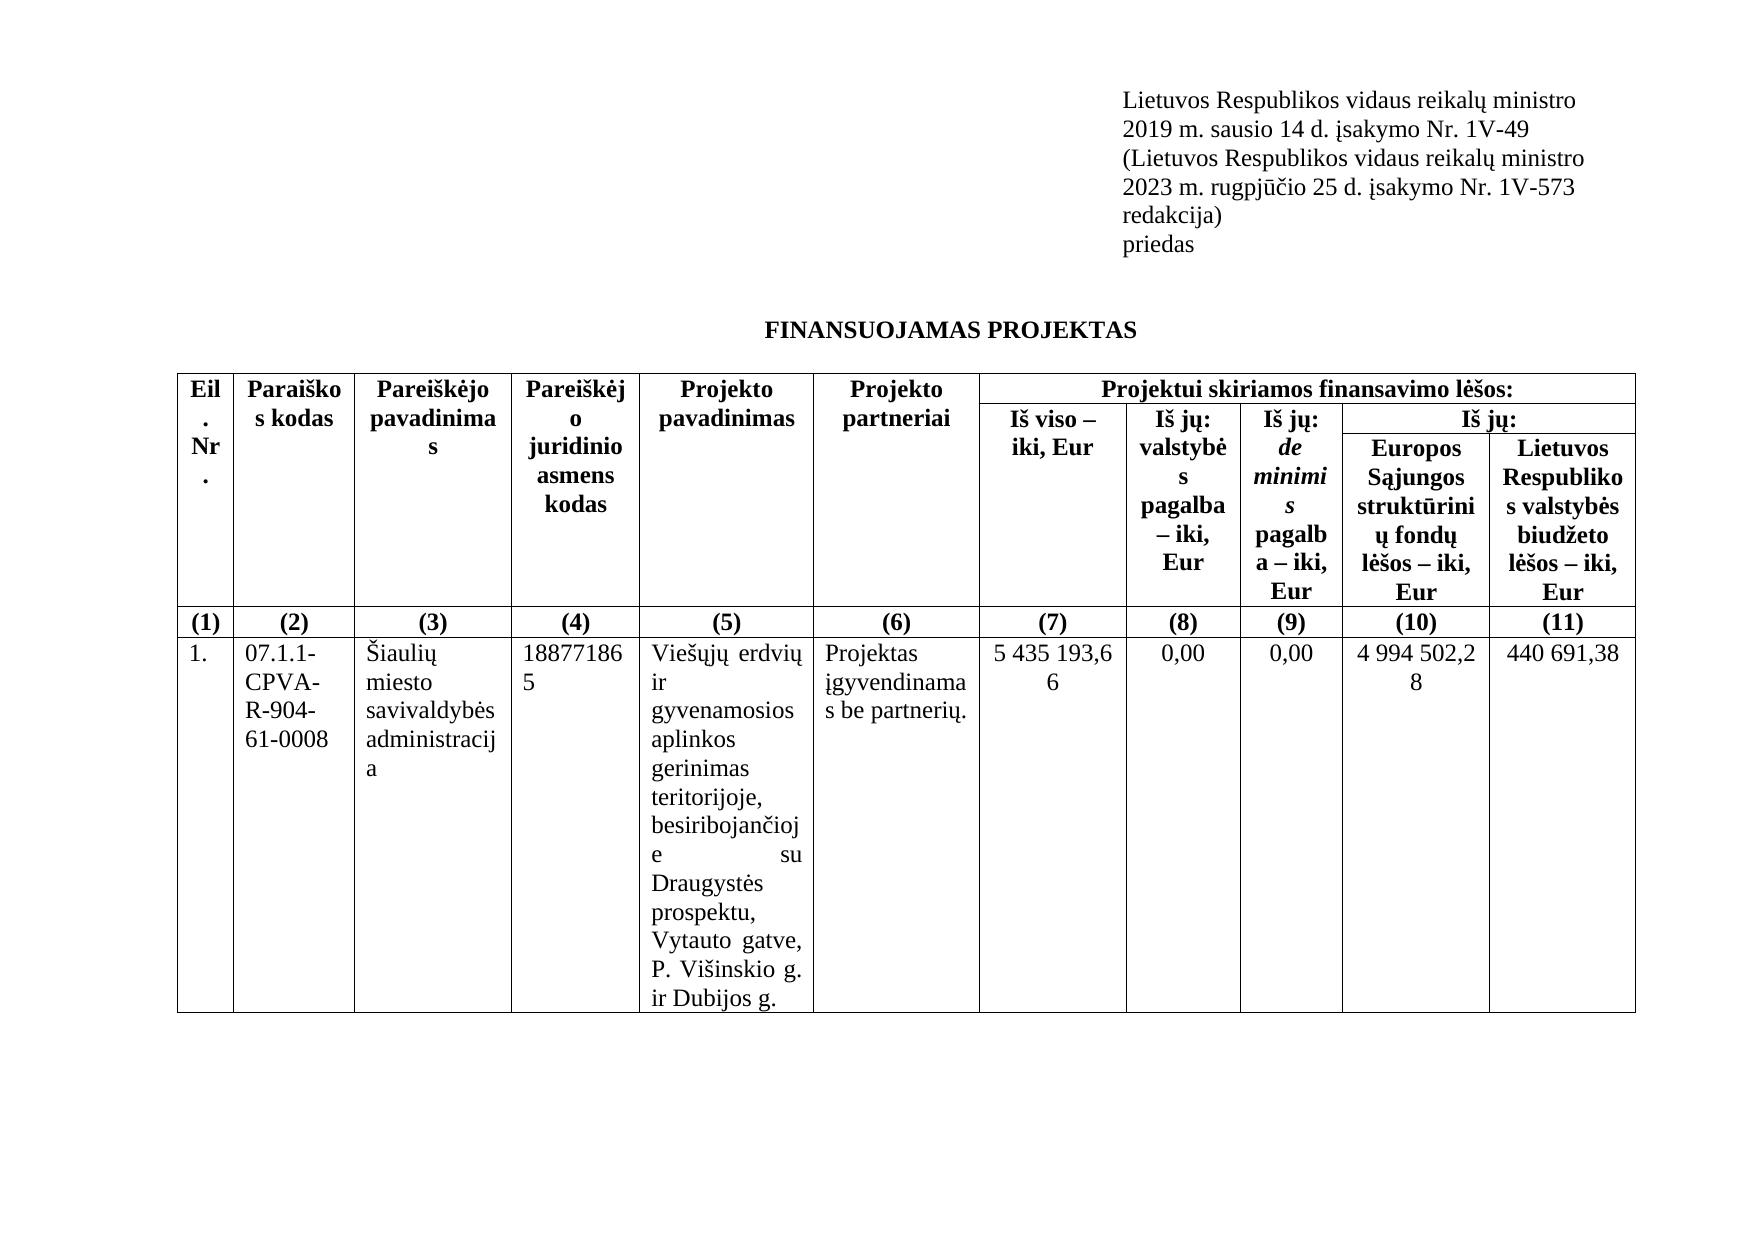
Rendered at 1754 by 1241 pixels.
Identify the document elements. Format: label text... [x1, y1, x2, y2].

table_header Pareiškėjo pavadinimas [355, 374, 511, 606]
table_cell 1. [178, 638, 233, 1012]
table_cell Europos Sąjungos struktūrinių fondų lėšos – iki, Eur [1343, 434, 1489, 606]
table_cell Lietuvos Respublikos valstybės biudžeto lėšos – iki, Eur [1490, 434, 1635, 606]
table_header Pareiškėjo juridinio asmens kodas [512, 374, 639, 606]
table_cell 0,00 [1127, 638, 1240, 1012]
table_cell (2) [234, 607, 354, 637]
table_cell Viešųjų erdvių ir gyvenamosios aplinkos gerinimas teritorijoje, besiribojančioje su Draugystės prospektu, Vytauto gatve, P. Višinskio g. ir Dubijos g. [640, 638, 813, 1012]
table_header Paraiškos kodas [234, 374, 354, 606]
table_cell Iš jų: de minimis pagalba – iki, Eur [1241, 404, 1342, 606]
table_cell (11) [1490, 607, 1635, 637]
table_cell Iš jų: [1343, 404, 1635, 432]
table_cell 4 994 502,28 [1343, 638, 1489, 1012]
table_cell Šiaulių miesto savivaldybės administracija [355, 638, 511, 1012]
table_header Projekto pavadinimas [640, 374, 813, 606]
table_cell 07.1.1-CPVA-R-904-61-0008 [234, 638, 354, 1012]
table_cell (8) [1127, 607, 1240, 637]
table_header Projekto partneriai [814, 374, 979, 606]
table_header Projektui skiriamos finansavimo lėšos: [980, 374, 1635, 403]
table_cell (9) [1241, 607, 1342, 637]
table_cell Projektas įgyvendinamas be partnerių. [814, 638, 979, 1012]
table_cell (4) [512, 607, 639, 637]
text FINANSUOJAMAS PROJEKTAS [177, 315, 1636, 344]
table_cell 440 691,38 [1490, 638, 1635, 1012]
table_header Eil. Nr. [178, 374, 233, 606]
table_cell (7) [980, 607, 1126, 637]
table_cell 5 435 193,66 [980, 638, 1126, 1012]
text (Lietuvos Respublikos vidaus reikalų ministro [1122, 143, 1636, 172]
text 2019 m. sausio 14 d. įsakymo Nr. 1V-49 [1122, 114, 1636, 143]
table_cell 0,00 [1241, 638, 1342, 1012]
table_cell (6) [814, 607, 979, 637]
table_cell (3) [355, 607, 511, 637]
text Lietuvos Respublikos vidaus reikalų ministro [1122, 85, 1636, 114]
table_cell (5) [640, 607, 813, 637]
text priedas [1122, 229, 1636, 258]
text 2023 m. rugpjūčio 25 d. įsakymo Nr. 1V-573 redakcija) [1122, 172, 1636, 229]
table_cell Iš jų: valstybės pagalba – iki, Eur [1127, 404, 1240, 606]
table_cell (10) [1343, 607, 1489, 637]
table_cell (1) [178, 607, 233, 637]
table_cell 188771865 [512, 638, 639, 1012]
table_cell Iš viso – iki, Eur [980, 404, 1126, 606]
